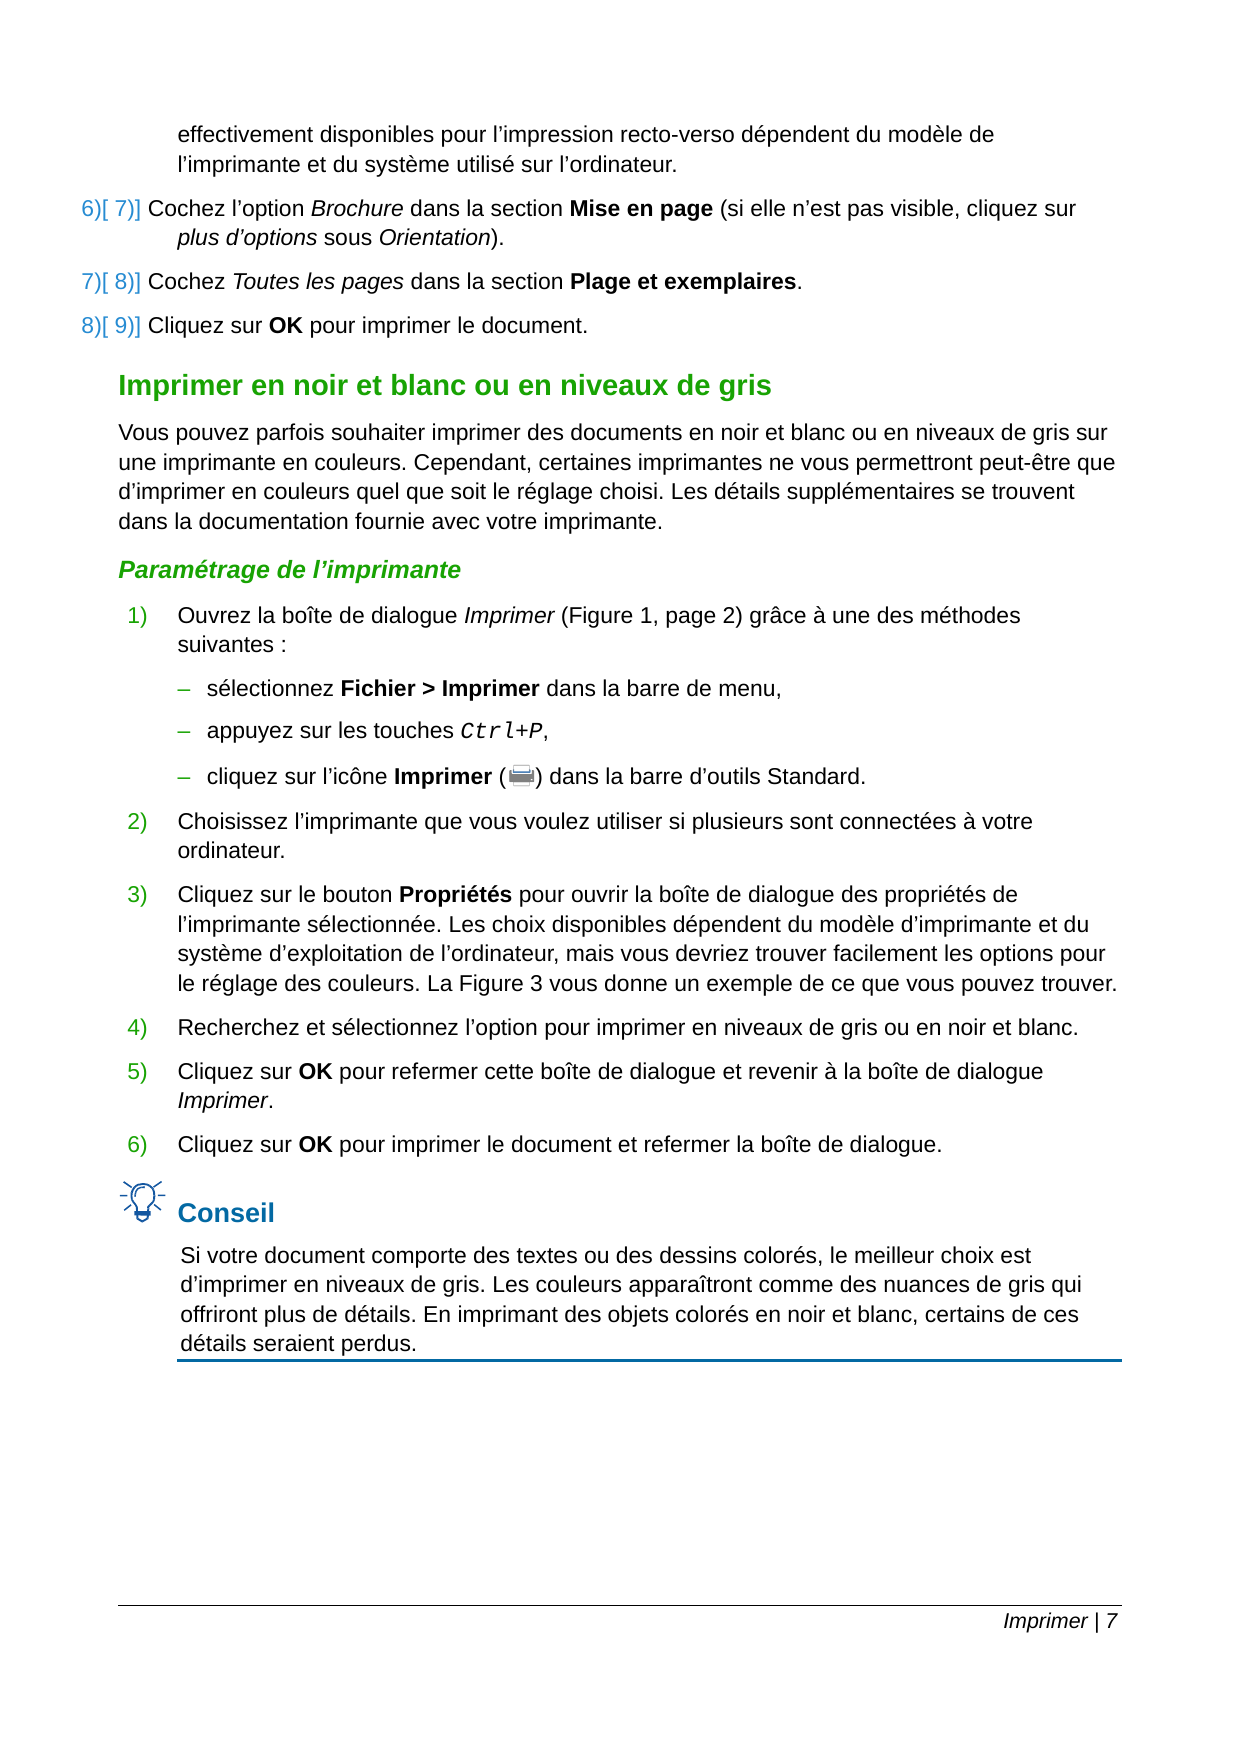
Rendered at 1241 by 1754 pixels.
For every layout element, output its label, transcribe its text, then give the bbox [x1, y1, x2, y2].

list effectivement disponibles pour l’impression recto-verso dépendent du modèle de l’imprimante et du système utilisé sur l’ordinateur. [148, 118, 1122, 177]
text Si votre document comporte des textes ou des dessins colorés, le meilleur choix est d’imprimer en niveaux de gris. Les couleurs apparaîtront comme des nuances de gris qui offriront plus de détails. En imprimant des objets colorés en noir et blanc, certains de ces détails seraient perdus. [177, 1236, 1122, 1359]
list Conseil [118, 1180, 1122, 1228]
list Cliquez sur OK pour imprimer le document et refermer la boîte de dialogue. [148, 1128, 1122, 1158]
list cliquez sur l’icône Imprimer ( [177, 760, 506, 790]
list Cliquez sur le bouton Propriétés pour ouvrir la boîte de dialogue des propriétés de l’imprimante sélectionnée. Les choix disponibles dépendent du modèle d’imprimante et du système d’exploitation de l’ordinateur, mais vous devriez trouver facilement les options pour le réglage des couleurs. La Figure 3 vous donne un exemple de ce que vous pouvez trouver. [148, 878, 1122, 996]
subtitle Paramétrage de l’imprimante [118, 554, 1122, 584]
picture [506, 760, 536, 790]
list Cliquez sur OK pour imprimer le document. [148, 309, 1122, 339]
list ) dans la barre d’outils Standard. [536, 760, 1122, 790]
subtitle Imprimer en noir et blanc ou en niveaux de gris [118, 368, 1122, 401]
list Cliquez sur OK pour refermer cette boîte de dialogue et revenir à la boîte de dialogue Imprimer. [148, 1054, 1122, 1113]
list Cochez Toutes les pages dans la section Plage et exemplaires. [148, 265, 1122, 295]
list sélectionnez Fichier > Imprimer dans la barre de menu, [177, 672, 1122, 702]
list Recherchez et sélectionnez l’option pour imprimer en niveaux de gris ou en noir et blanc. [148, 1011, 1122, 1040]
list appuyez sur les touches Ctrl+P, [177, 716, 1122, 746]
text Vous pouvez parfois souhaiter imprimer des documents en noir et blanc ou en niveaux de gris sur une imprimante en couleurs. Cependant, certaines imprimantes ne vous permettront peut-être que d’imprimer en couleurs quel que soit le réglage choisi. Les détails supplémentaires se trouvent dans la documentation fournie avec votre imprimante. [118, 416, 1122, 534]
list Choisissez l’imprimante que vous voulez utiliser si plusieurs sont connectées à votre ordinateur. [148, 804, 1122, 863]
list Ouvrez la boîte de dialogue Imprimer (Figure 1, page 2) grâce à une des méthodes suivantes : [148, 599, 1122, 658]
list Cochez l’option Brochure dans la section Mise en page (si elle n’est pas visible, cliquez sur plus d’options sous Orientation). [148, 192, 1122, 251]
